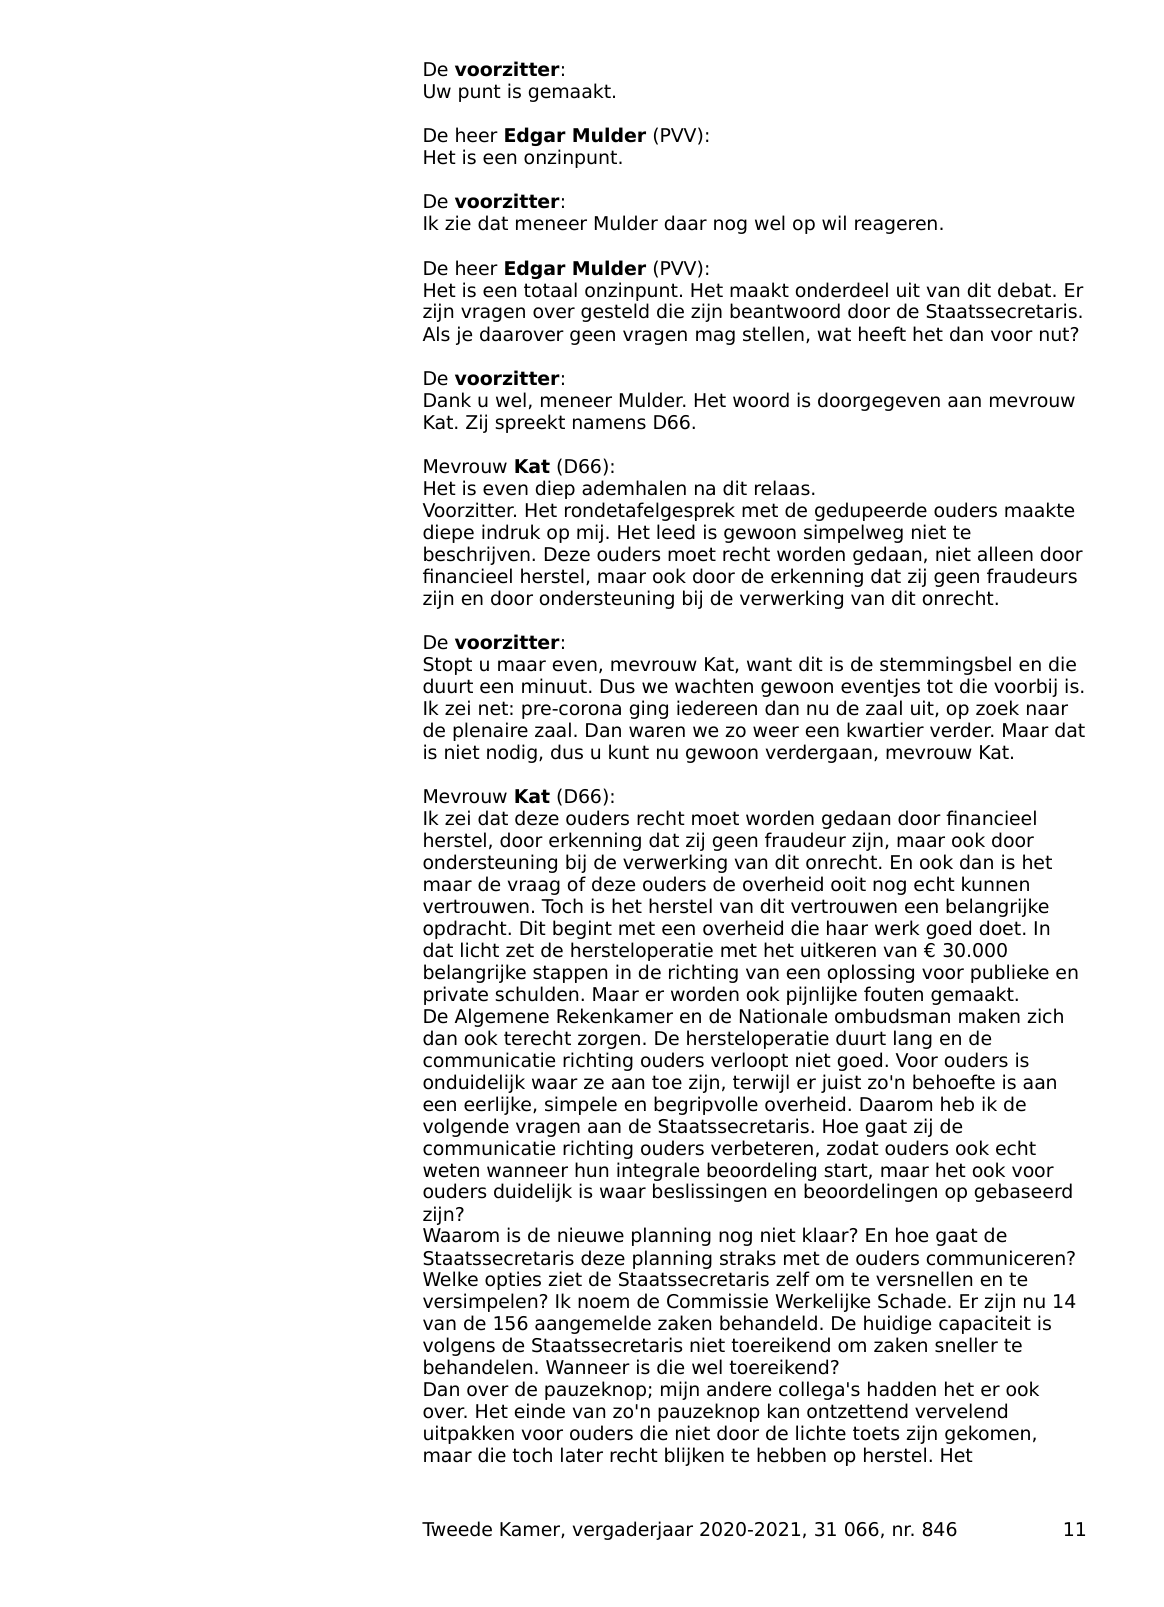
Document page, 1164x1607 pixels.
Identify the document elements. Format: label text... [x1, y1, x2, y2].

text Dank u wel, meneer Mulder. Het woord is doorgegeven aan mevrouw Kat. Zij spreekt namens D66. [422, 389, 1087, 433]
text Het is een totaal onzinpunt. Het maakt onderdeel uit van dit debat. Er zijn vragen over gesteld die zijn beantwoord door de Staatssecretaris. Als je daarover geen vragen mag stellen, wat heeft het dan voor nut? [422, 279, 1087, 345]
text Ik zei net: pre-corona ging iedereen dan nu de zaal uit, op zoek naar de plenaire zaal. Dan waren we zo weer een kwartier verder. Maar dat is niet nodig, dus u kunt nu gewoon verdergaan, mevrouw Kat. [422, 698, 1087, 764]
text De voorzitter: [422, 368, 1087, 389]
text De Algemene Rekenkamer en de Nationale ombudsman maken zich dan ook terecht zorgen. De hersteloperatie duurt lang en de communicatie richting ouders verloopt niet goed. Voor ouders is onduidelijk waar ze aan toe zijn, terwijl er juist zo'n behoefte is aan een eerlijke, simpele en begripvolle overheid. Daarom heb ik de volgende vragen aan de Staatssecretaris. Hoe gaat zij de communicatie richting ouders verbeteren, zodat ouders ook echt weten wanneer hun integrale beoordeling start, maar het ook voor ouders duidelijk is waar beslissingen en beoordelingen op gebaseerd zijn? [422, 1006, 1087, 1225]
text De voorzitter: [422, 59, 1087, 81]
text De voorzitter: [422, 632, 1087, 654]
text Dan over de pauzeknop; mijn andere collega's hadden het er ook over. Het einde van zo'n pauzeknop kan ontzettend vervelend uitpakken voor ouders die niet door de lichte toets zijn gekomen, maar die toch later recht blijken te hebben op herstel. Het [422, 1379, 1087, 1467]
text De heer Edgar Mulder (PVV): [422, 257, 1087, 279]
text Voorzitter. Het rondetafelgesprek met de gedupeerde ouders maakte diepe indruk op mij. Het leed is gewoon simpelweg niet te beschrijven. Deze ouders moet recht worden gedaan, niet alleen door financieel herstel, maar ook door de erkenning dat zij geen fraudeurs zijn en door ondersteuning bij de verwerking van dit onrecht. [422, 500, 1087, 609]
text Uw punt is gemaakt. [422, 81, 1087, 103]
text De voorzitter: [422, 191, 1087, 213]
text Het is even diep ademhalen na dit relaas. [422, 478, 1087, 500]
text Ik zie dat meneer Mulder daar nog wel op wil reageren. [422, 213, 1087, 235]
text Mevrouw Kat (D66): [422, 456, 1087, 478]
text De heer Edgar Mulder (PVV): [422, 125, 1087, 147]
text Het is een onzinpunt. [422, 147, 1087, 169]
text Stopt u maar even, mevrouw Kat, want dit is de stemmingsbel en die duurt een minuut. Dus we wachten gewoon eventjes tot die voorbij is. [422, 654, 1087, 698]
text Waarom is de nieuwe planning nog niet klaar? En hoe gaat de Staatssecretaris deze planning straks met de ouders communiceren? Welke opties ziet de Staatssecretaris zelf om te versnellen en te versimpelen? Ik noem de Commissie Werkelijke Schade. Er zijn nu 14 van de 156 aangemelde zaken behandeld. De huidige capaciteit is volgens de Staatssecretaris niet toereikend om zaken sneller te behandelen. Wanneer is die wel toereikend? [422, 1225, 1087, 1379]
text Mevrouw Kat (D66): [422, 786, 1087, 808]
text Ik zei dat deze ouders recht moet worden gedaan door financieel herstel, door erkenning dat zij geen fraudeur zijn, maar ook door ondersteuning bij de verwerking van dit onrecht. En ook dan is het maar de vraag of deze ouders de overheid ooit nog echt kunnen vertrouwen. Toch is het herstel van dit vertrouwen een belangrijke opdracht. Dit begint met een overheid die haar werk goed doet. In dat licht zet de hersteloperatie met het uitkeren van € 30.000 belangrijke stappen in de richting van een oplossing voor publieke en private schulden. Maar er worden ook pijnlijke fouten gemaakt. [422, 808, 1087, 1006]
